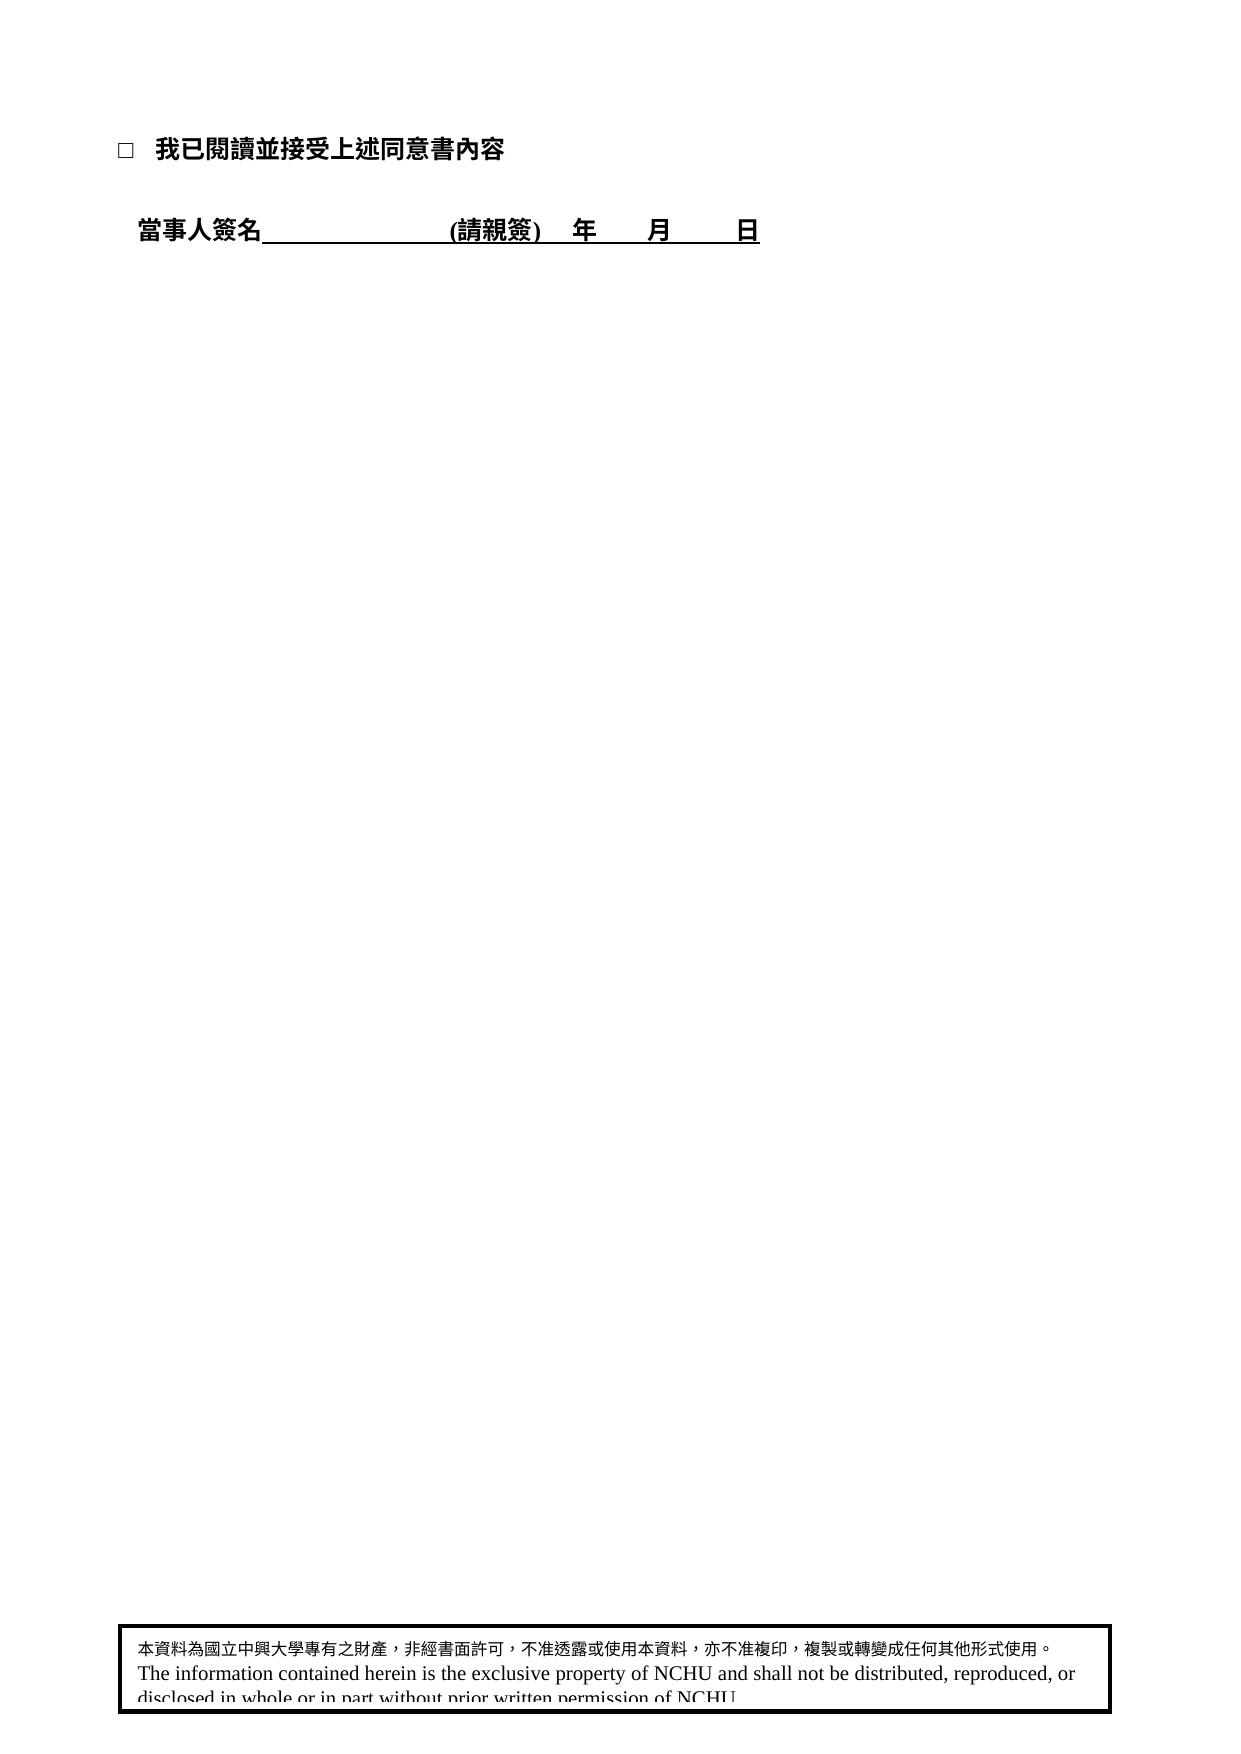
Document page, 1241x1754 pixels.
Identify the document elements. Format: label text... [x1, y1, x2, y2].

list 我已閱讀並接受上述同意書內容 [118, 106, 1122, 168]
text 當事人簽名 (請親簽) 年 月 日 [118, 187, 1122, 250]
